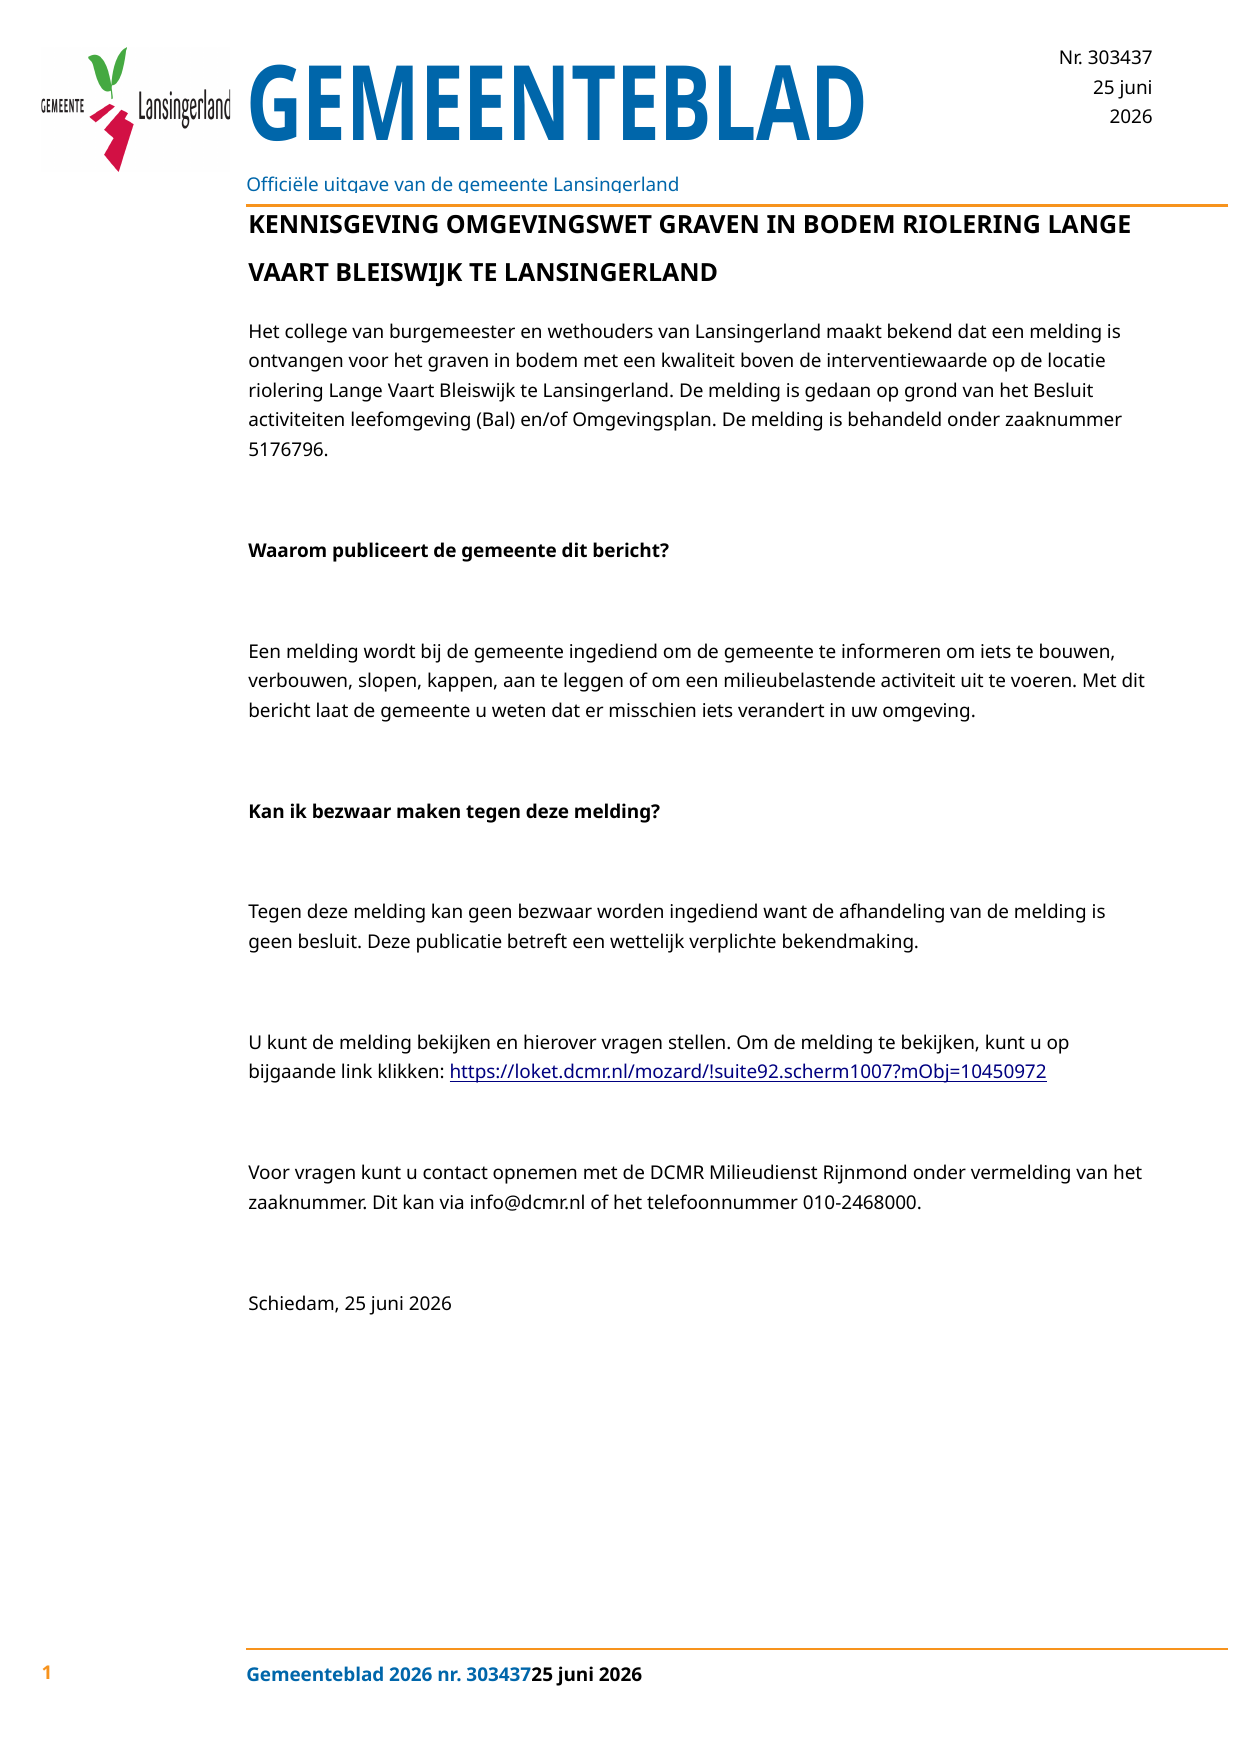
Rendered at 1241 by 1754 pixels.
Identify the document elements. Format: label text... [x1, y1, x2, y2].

text U kunt de melding bekijken en hierover vragen stellen. Om de melding te bekijken, kunt u op bijgaande link klikken: https://loket.dcmr.nl/mozard/!suite92.scherm1007?mObj=10450972 [248, 1029, 1152, 1084]
text Schiedam, 25 juni 2026 [248, 1290, 1152, 1316]
text Waarom publiceert de gemeente dit bericht? [248, 537, 1152, 563]
text Het college van burgemeester en wethouders van Lansingerland maakt bekend dat een melding is ontvangen voor het graven in bodem met een kwaliteit boven de interventiewaarde op de locatie riolering Lange Vaart Bleiswijk te Lansingerland. De melding is gedaan op grond van het Besluit activiteiten leefomgeving (Bal) en/of Omgevingsplan. De melding is behandeld onder zaaknummer 5176796. [248, 318, 1152, 462]
text KENNISGEVING OMGEVINGSWET GRAVEN IN BODEM RIOLERING LANGE VAART BLEISWIJK TE LANSINGERLAND [248, 207, 1152, 288]
text Kan ik bezwaar maken tegen deze melding? [248, 798, 1152, 824]
text Voor vragen kunt u contact opnemen met de DCMR Milieudienst Rijnmond onder vermelding van het zaaknummer. Dit kan via info@dcmr.nl of het telefoonnummer 010‑2468000. [248, 1159, 1152, 1215]
text Tegen deze melding kan geen bezwaar worden ingediend want de afhandeling van de melding is geen besluit. Deze publicatie betreft een wettelijk verplichte bekendmaking. [248, 899, 1152, 954]
picture [41, 47, 231, 172]
text Een melding wordt bij de gemeente ingediend om de gemeente te informeren om iets te bouwen, verbouwen, slopen, kappen, aan te leggen of om een milieubelastende activiteit uit te voeren. Met dit bericht laat de gemeente u weten dat er misschien iets verandert in uw omgeving. [248, 638, 1152, 723]
